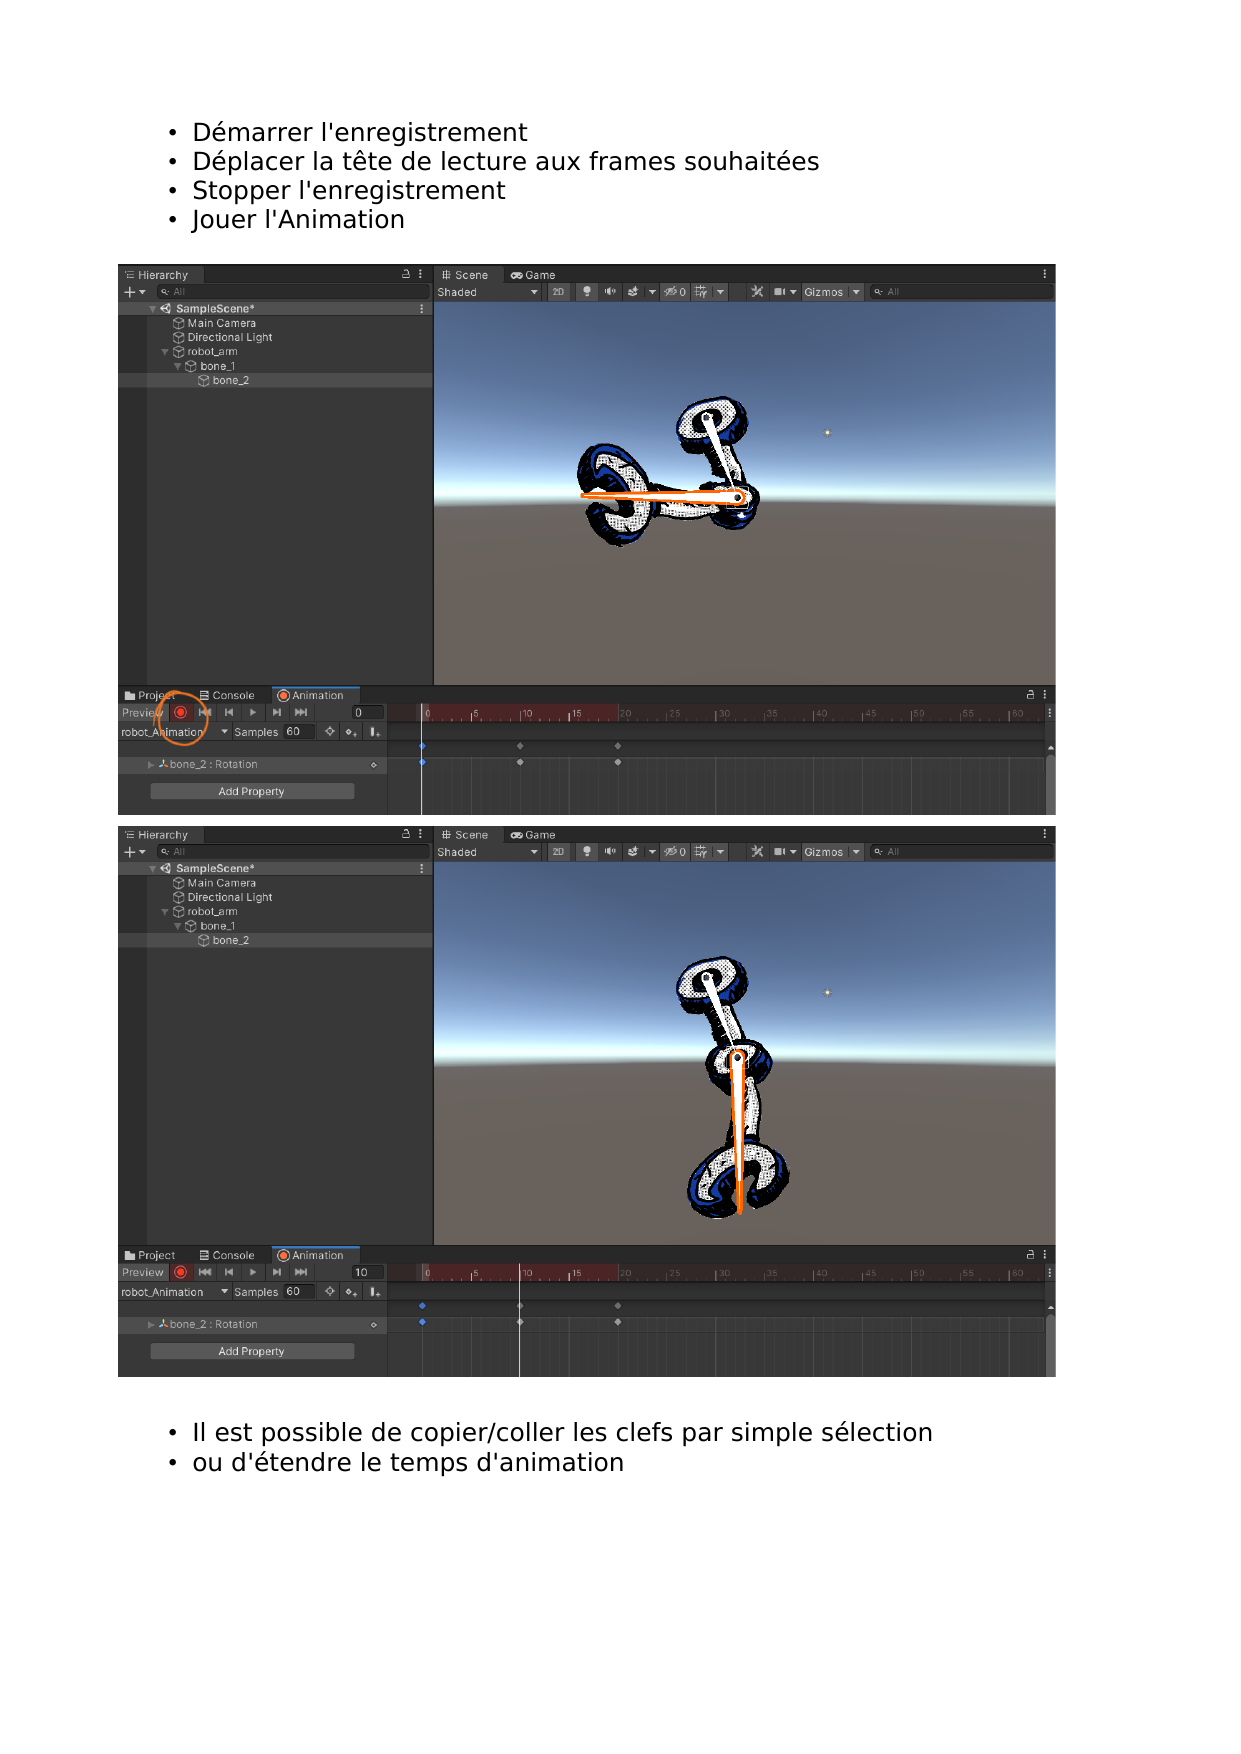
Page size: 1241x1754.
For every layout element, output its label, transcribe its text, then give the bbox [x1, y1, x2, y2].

list Jouer l'Animation [177, 206, 1122, 235]
list Démarrer l'enregistrement [177, 118, 1122, 147]
list Il est possible de copier/coller les clefs par simple sélection [177, 1418, 1122, 1448]
list Déplacer la tête de lecture aux frames souhaitées [177, 147, 1122, 176]
picture [118, 264, 1056, 815]
list ou d'étendre le temps d'animation [177, 1448, 1122, 1477]
list Stopper l'enregistrement [177, 176, 1122, 206]
picture [118, 826, 1056, 1377]
